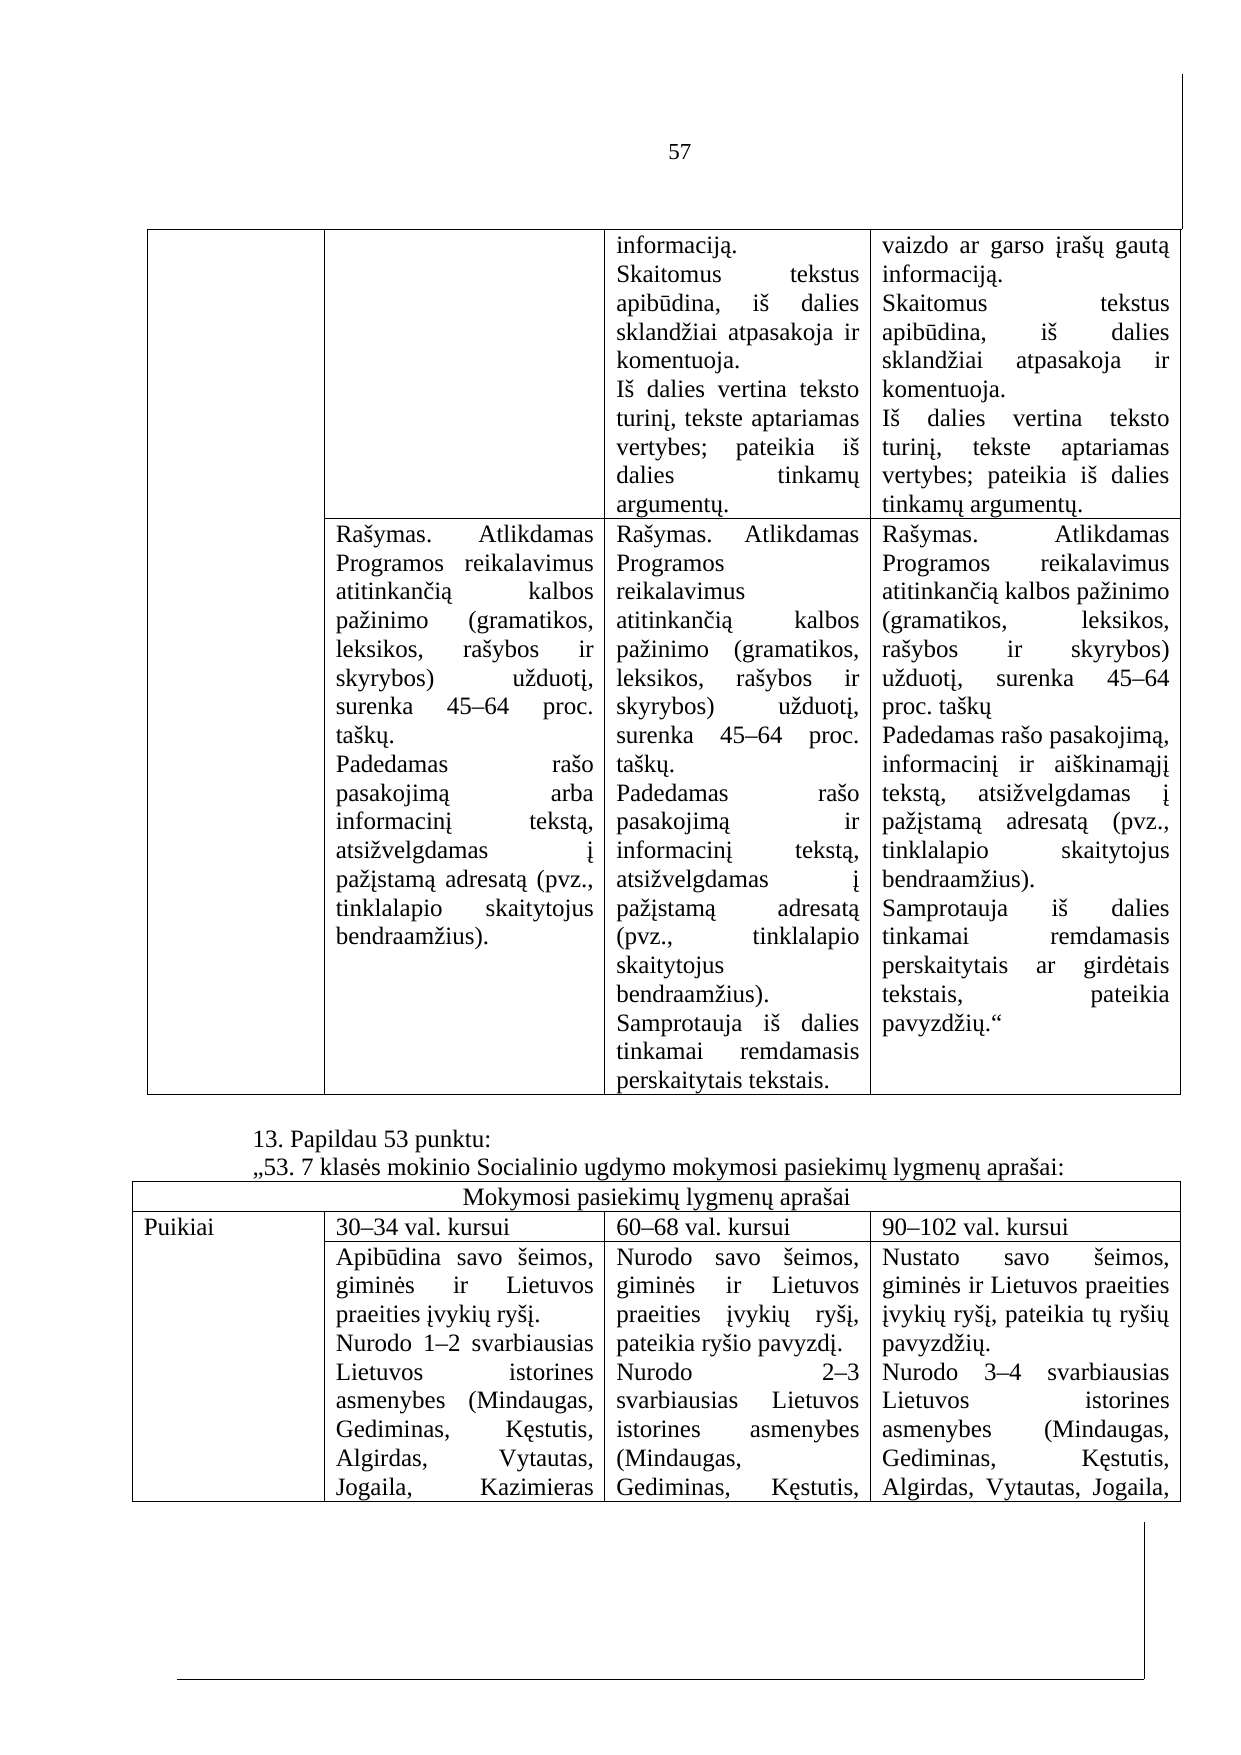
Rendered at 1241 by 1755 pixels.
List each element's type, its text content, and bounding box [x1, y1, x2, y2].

table_cell Rašymas. Atlikdamas Programos reikalavimus atitinkančią kalbos pažinimo (gramatikos, leksikos, rašybos ir skyrybos) užduotį, surenka 45–64 proc. taškų Padedamas rašo pasakojimą, informacinį ir aiškinamąjį tekstą, atsižvelgdamas į pažįstamą adresatą (pvz., tinklalapio skaitytojus bendraamžius). Samprotauja iš dalies tinkamai remdamasis perskaitytais ar girdėtais tekstais, pateikia pavyzdžių.“ [871, 519, 1180, 1094]
table_cell informaciją. Skaitomus tekstus apibūdina, iš dalies sklandžiai atpasakoja ir komentuoja. Iš dalies vertina teksto turinį, tekste aptariamas vertybes; pateikia iš dalies tinkamų argumentų. [605, 230, 870, 518]
table_cell [325, 230, 604, 518]
table_cell Nurodo savo šeimos, giminės ir Lietuvos praeities įvykių ryšį, pateikia ryšio pavyzdį. Nurodo 2–3 svarbiausias Lietuvos istorines asmenybes (Mindaugas, Gediminas, Kęstutis, [605, 1242, 870, 1501]
table_cell [148, 230, 324, 1094]
table_cell 30–34 val. kursui [325, 1212, 604, 1241]
table_cell Puikiai [133, 1212, 324, 1501]
table_cell Apibūdina savo šeimos, giminės ir Lietuvos praeities įvykių ryšį. Nurodo 1–2 svarbiausias Lietuvos istorines asmenybes (Mindaugas, Gediminas, Kęstutis, Algirdas, Vytautas, Jogaila, Kazimieras [325, 1242, 604, 1501]
table_cell vaizdo ar garso įrašų gautą informaciją. Skaitomus tekstus apibūdina, iš dalies sklandžiai atpasakoja ir komentuoja. Iš dalies vertina teksto turinį, tekste aptariamas vertybes; pateikia iš dalies tinkamų argumentų. [871, 230, 1180, 518]
table_header Mokymosi pasiekimų lygmenų aprašai [133, 1182, 1180, 1211]
table_cell Rašymas. Atlikdamas Programos reikalavimus atitinkančią kalbos pažinimo (gramatikos, leksikos, rašybos ir skyrybos) užduotį, surenka 45–64 proc. taškų. Padedamas rašo pasakojimą ir informacinį tekstą, atsižvelgdamas į pažįstamą adresatą (pvz., tinklalapio skaitytojus bendraamžius). Samprotauja iš dalies tinkamai remdamasis perskaitytais tekstais. [605, 519, 870, 1094]
table_cell 60–68 val. kursui [605, 1212, 870, 1241]
table_cell Nustato savo šeimos, giminės ir Lietuvos praeities įvykių ryšį, pateikia tų ryšių pavyzdžių. Nurodo 3–4 svarbiausias Lietuvos istorines asmenybes (Mindaugas, Gediminas, Kęstutis, Algirdas, Vytautas, Jogaila, [871, 1242, 1180, 1501]
text „53. 7 klasės mokinio Socialinio ugdymo mokymosi pasiekimų lygmenų aprašai: [177, 1152, 1182, 1181]
table_cell Rašymas. Atlikdamas Programos reikalavimus atitinkančią kalbos pažinimo (gramatikos, leksikos, rašybos ir skyrybos) užduotį, surenka 45–64 proc. taškų. Padedamas rašo pasakojimą arba informacinį tekstą, atsižvelgdamas į pažįstamą adresatą (pvz., tinklalapio skaitytojus bendraamžius). [325, 519, 604, 1094]
text 13. Papildau 53 punktu: [177, 1124, 1182, 1152]
table_cell 90–102 val. kursui [871, 1212, 1180, 1241]
